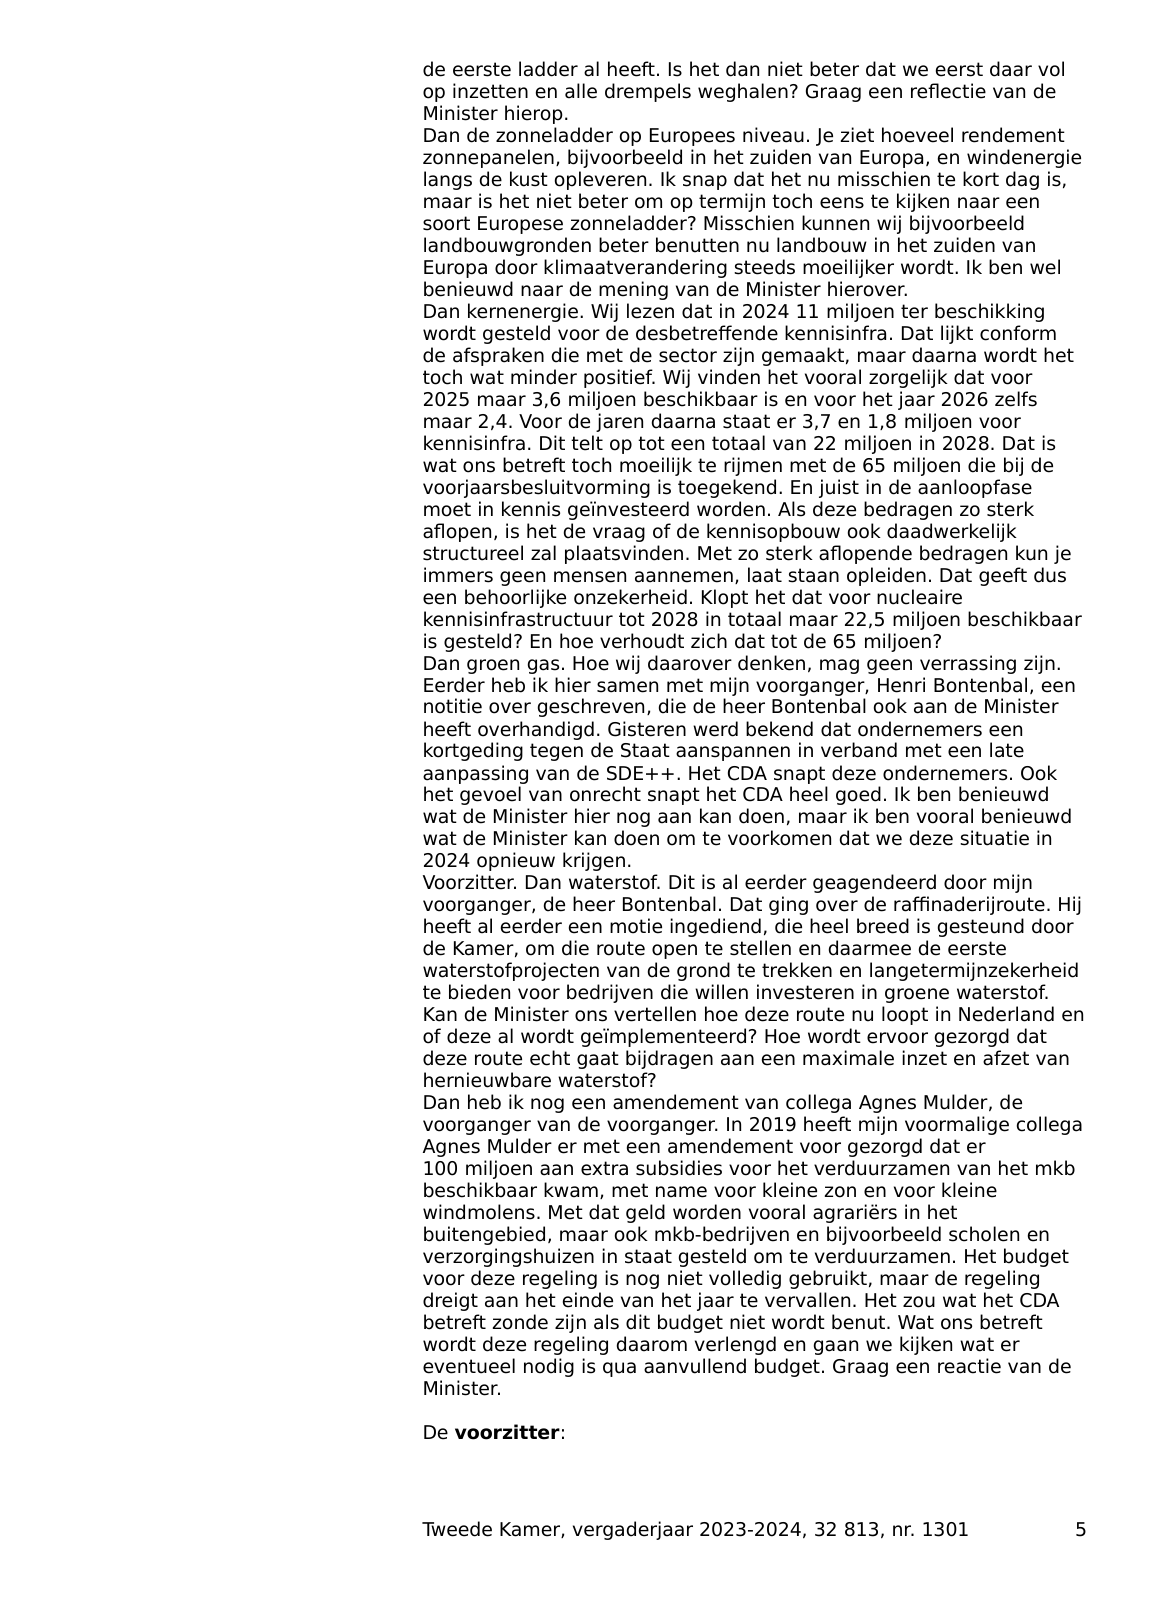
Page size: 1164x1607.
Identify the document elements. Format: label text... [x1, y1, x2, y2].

text Dan de zonneladder op Europees niveau. Je ziet hoeveel rendement zonnepanelen, bijvoorbeeld in het zuiden van Europa, en windenergie langs de kust opleveren. Ik snap dat het nu misschien te kort dag is, maar is het niet beter om op termijn toch eens te kijken naar een soort Europese zonneladder? Misschien kunnen wij bijvoorbeeld landbouwgronden beter benutten nu landbouw in het zuiden van Europa door klimaatverandering steeds moeilijker wordt. Ik ben wel benieuwd naar de mening van de Minister hierover. [422, 125, 1087, 301]
text Dan groen gas. Hoe wij daarover denken, mag geen verrassing zijn. Eerder heb ik hier samen met mijn voorganger, Henri Bontenbal, een notitie over geschreven, die de heer Bontenbal ook aan de Minister heeft overhandigd. Gisteren werd bekend dat ondernemers een kortgeding tegen de Staat aanspannen in verband met een late aanpassing van de SDE++. Het CDA snapt deze ondernemers. Ook het gevoel van onrecht snapt het CDA heel goed. Ik ben benieuwd wat de Minister hier nog aan kan doen, maar ik ben vooral benieuwd wat de Minister kan doen om te voorkomen dat we deze situatie in 2024 opnieuw krijgen. [422, 652, 1087, 872]
text Dan kernenergie. Wij lezen dat in 2024 11 miljoen ter beschikking wordt gesteld voor de desbetreffende kennisinfra. Dat lijkt conform de afspraken die met de sector zijn gemaakt, maar daarna wordt het toch wat minder positief. Wij vinden het vooral zorgelijk dat voor 2025 maar 3,6 miljoen beschikbaar is en voor het jaar 2026 zelfs maar 2,4. Voor de jaren daarna staat er 3,7 en 1,8 miljoen voor kennisinfra. Dit telt op tot een totaal van 22 miljoen in 2028. Dat is wat ons betreft toch moeilijk te rijmen met de 65 miljoen die bij de voorjaarsbesluitvorming is toegekend. En juist in de aanloopfase moet in kennis geïnvesteerd worden. Als deze bedragen zo sterk aflopen, is het de vraag of de kennisopbouw ook daadwerkelijk structureel zal plaatsvinden. Met zo sterk aflopende bedragen kun je immers geen mensen aannemen, laat staan opleiden. Dat geeft dus een behoorlijke onzekerheid. Klopt het dat voor nucleaire kennisinfrastructuur tot 2028 in totaal maar 22,5 miljoen beschikbaar is gesteld? En hoe verhoudt zich dat tot de 65 miljoen? [422, 301, 1087, 652]
text de eerste ladder al heeft. Is het dan niet beter dat we eerst daar vol op inzetten en alle drempels weghalen? Graag een reflectie van de Minister hierop. [422, 59, 1087, 125]
text Voorzitter. Dan waterstof. Dit is al eerder geagendeerd door mijn voorganger, de heer Bontenbal. Dat ging over de raffinaderijroute. Hij heeft al eerder een motie ingediend, die heel breed is gesteund door de Kamer, om die route open te stellen en daarmee de eerste waterstofprojecten van de grond te trekken en langetermijnzekerheid te bieden voor bedrijven die willen investeren in groene waterstof. Kan de Minister ons vertellen hoe deze route nu loopt in Nederland en of deze al wordt geïmplementeerd? Hoe wordt ervoor gezorgd dat deze route echt gaat bijdragen aan een maximale inzet en afzet van hernieuwbare waterstof? [422, 872, 1087, 1092]
text De voorzitter: [422, 1422, 1087, 1444]
text Dan heb ik nog een amendement van collega Agnes Mulder, de voorganger van de voorganger. In 2019 heeft mijn voormalige collega Agnes Mulder er met een amendement voor gezorgd dat er 100 miljoen aan extra subsidies voor het verduurzamen van het mkb beschikbaar kwam, met name voor kleine zon en voor kleine windmolens. Met dat geld worden vooral agrariërs in het buitengebied, maar ook mkb-bedrijven en bijvoorbeeld scholen en verzorgingshuizen in staat gesteld om te verduurzamen. Het budget voor deze regeling is nog niet volledig gebruikt, maar de regeling dreigt aan het einde van het jaar te vervallen. Het zou wat het CDA betreft zonde zijn als dit budget niet wordt benut. Wat ons betreft wordt deze regeling daarom verlengd en gaan we kijken wat er eventueel nodig is qua aanvullend budget. Graag een reactie van de Minister. [422, 1092, 1087, 1400]
